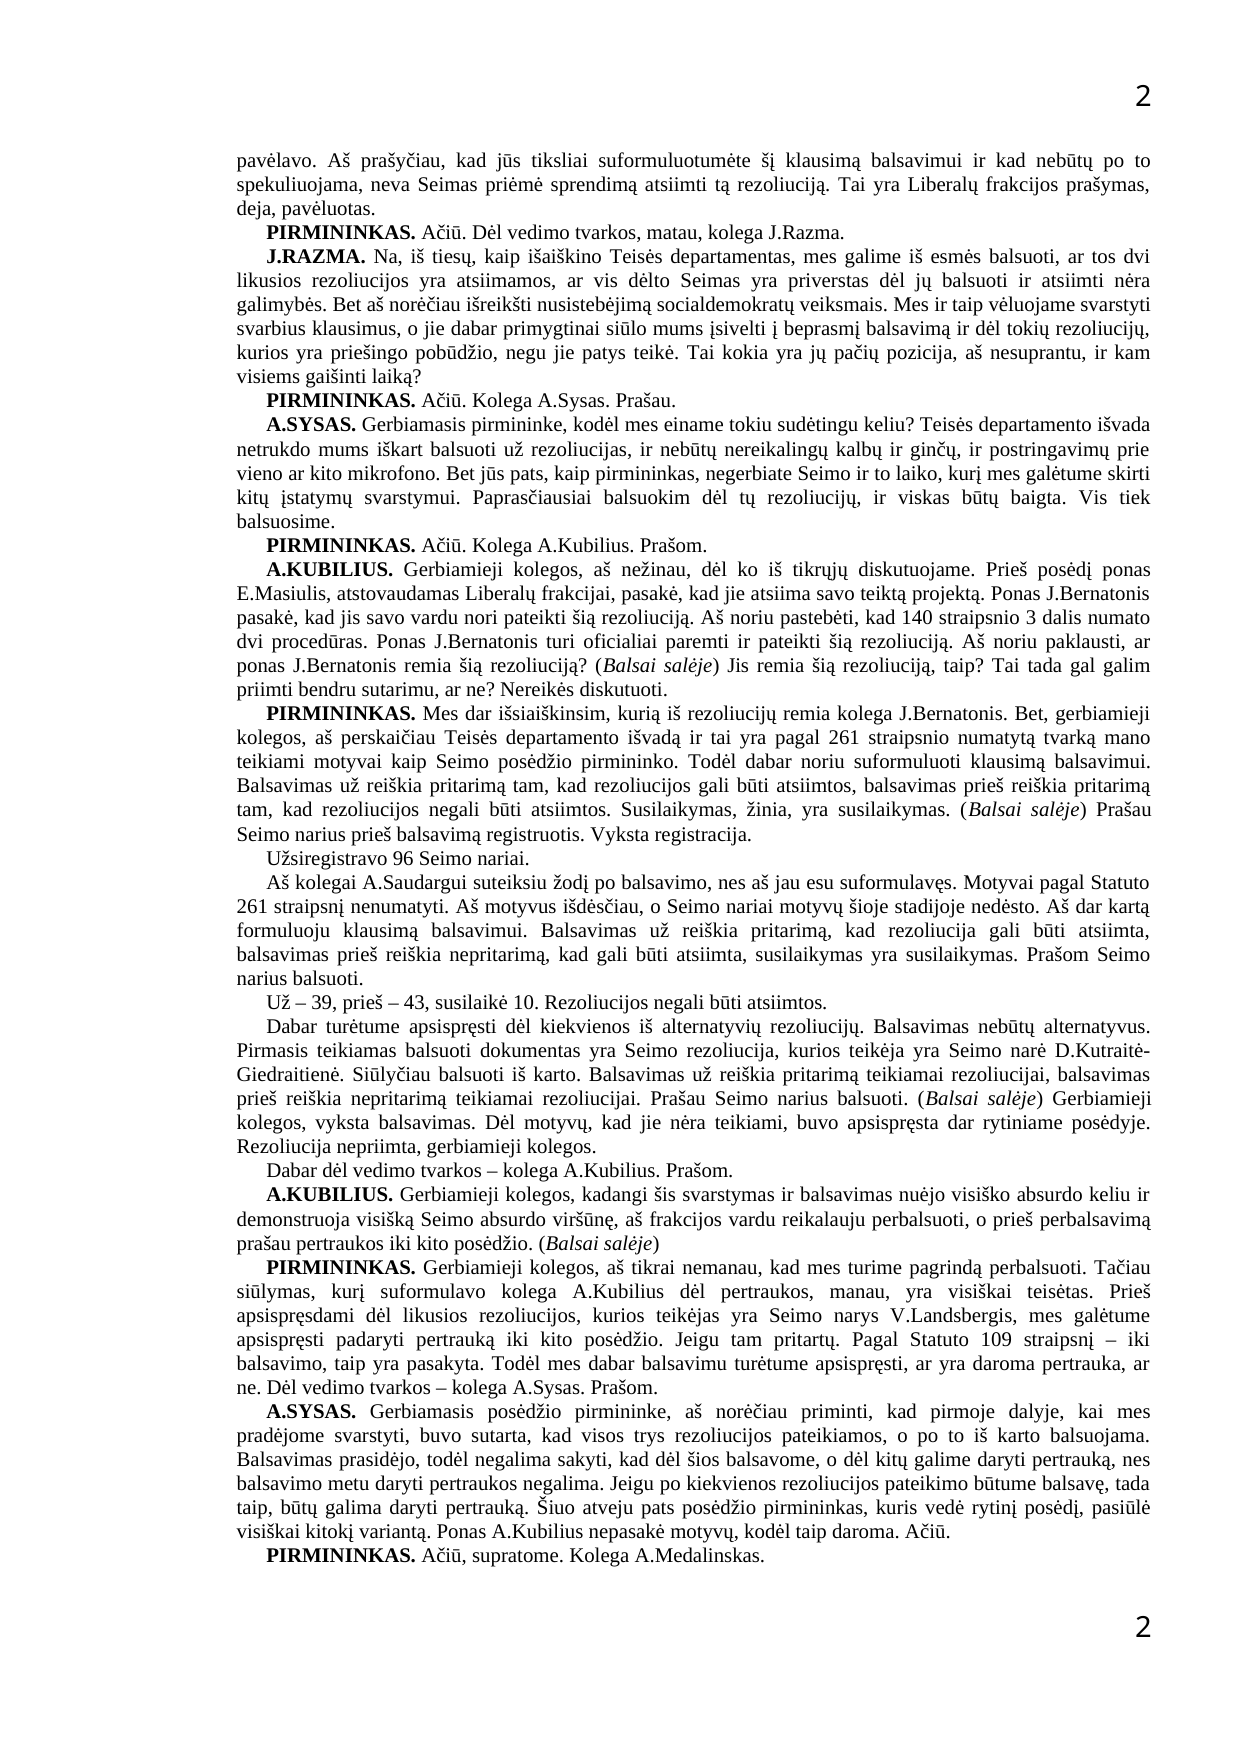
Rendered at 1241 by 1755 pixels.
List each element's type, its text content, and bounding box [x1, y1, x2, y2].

text Aš kolegai A.Saudargui suteiksiu žodį po balsavimo, nes aš jau esu suformulavęs. Motyvai pagal Statuto 261 straipsnį nenumatyti. Aš motyvus išdėsčiau, o Seimo nariai motyvų šioje stadijoje nedėsto. Aš dar kartą formuluoju klausimą balsavimui. Balsavimas už reiškia pritarimą, kad rezoliucija gali būti atsiimta, balsavimas prieš reiškia nepritarimą, kad gali būti atsiimta, susilaikymas yra susilaikymas. Prašom Seimo narius balsuoti. [236, 869, 1152, 990]
text Už – 39, prieš – 43, susilaikė 10. Rezoliucijos negali būti atsiimtos. [236, 990, 1152, 1014]
text A.KUBILIUS. Gerbiamieji kolegos, aš nežinau, dėl ko iš tikrųjų diskutuojame. Prieš posėdį ponas E.Masiulis, atstovaudamas Liberalų frakcijai, pasakė, kad jie atsiima savo teiktą projektą. Ponas J.Bernatonis pasakė, kad jis savo vardu nori pateikti šią rezoliuciją. Aš noriu pastebėti, kad 140 straipsnio 3 dalis numato dvi procedūras. Ponas J.Bernatonis turi oficialiai paremti ir pateikti šią rezoliuciją. Aš noriu paklausti, ar ponas J.Bernatonis remia šią rezoliuciją? (Balsai salėje) Jis remia šią rezoliuciją, taip? Tai tada gal galim priimti bendru sutarimu, ar ne? Nereikės diskutuoti. [236, 557, 1152, 701]
text PIRMININKAS. Ačiū. Kolega A.Sysas. Prašau. [236, 388, 1152, 412]
text Dabar dėl vedimo tvarkos – kolega A.Kubilius. Prašom. [236, 1158, 1152, 1182]
text PIRMININKAS. Ačiū. Dėl vedimo tvarkos, matau, kolega J.Razma. [236, 220, 1152, 244]
text PIRMININKAS. Mes dar išsiaiškinsim, kurią iš rezoliucijų remia kolega J.Bernatonis. Bet, gerbiamieji kolegos, aš perskaičiau Teisės departamento išvadą ir tai yra pagal 261 straipsnio numatytą tvarką mano teikiami motyvai kaip Seimo posėdžio pirmininko. Todėl dabar noriu suformuluoti klausimą balsavimui. Balsavimas už reiškia pritarimą tam, kad rezoliucijos gali būti atsiimtos, balsavimas prieš reiškia pritarimą tam, kad rezoliucijos negali būti atsiimtos. Susilaikymas, žinia, yra susilaikymas. (Balsai salėje) Prašau Seimo narius prieš balsavimą registruotis. Vyksta registracija. [236, 701, 1152, 846]
text Dabar turėtume apsispręsti dėl kiekvienos iš alternatyvių rezoliucijų. Balsavimas nebūtų alternatyvus. Pirmasis teikiamas balsuoti dokumentas yra Seimo rezoliucija, kurios teikėja yra Seimo narė D.Kutraitė-Giedraitienė. Siūlyčiau balsuoti iš karto. Balsavimas už reiškia pritarimą teikiamai rezoliucijai, balsavimas prieš reiškia nepritarimą teikiamai rezoliucijai. Prašau Seimo narius balsuoti. (Balsai salėje) Gerbiamieji kolegos, vyksta balsavimas. Dėl motyvų, kad jie nėra teikiami, buvo apsispręsta dar rytiniame posėdyje. Rezoliucija nepriimta, gerbiamieji kolegos. [236, 1014, 1152, 1158]
text PIRMININKAS. Ačiū. Kolega A.Kubilius. Prašom. [236, 533, 1152, 557]
text A.KUBILIUS. Gerbiamieji kolegos, kadangi šis svarstymas ir balsavimas nuėjo visiško absurdo keliu ir demonstruoja visišką Seimo absurdo viršūnę, aš frakcijos vardu reikalauju perbalsuoti, o prieš perbalsavimą prašau pertraukos iki kito posėdžio. (Balsai salėje) [236, 1182, 1152, 1254]
text A.SYSAS. Gerbiamasis pirmininke, kodėl mes einame tokiu sudėtingu keliu? Teisės departamento išvada netrukdo mums iškart balsuoti už rezoliucijas, ir nebūtų nereikalingų kalbų ir ginčų, ir postringavimų prie vieno ar kito mikrofono. Bet jūs pats, kaip pirmininkas, negerbiate Seimo ir to laiko, kurį mes galėtume skirti kitų įstatymų svarstymui. Paprasčiausiai balsuokim dėl tų rezoliucijų, ir viskas būtų baigta. Vis tiek balsuosime. [236, 412, 1152, 533]
text PIRMININKAS. Gerbiamieji kolegos, aš tikrai nemanau, kad mes turime pagrindą perbalsuoti. Tačiau siūlymas, kurį suformulavo kolega A.Kubilius dėl pertraukos, manau, yra visiškai teisėtas. Prieš apsispręsdami dėl likusios rezoliucijos, kurios teikėjas yra Seimo narys V.Landsbergis, mes galėtume apsispręsti padaryti pertrauką iki kito posėdžio. Jeigu tam pritartų. Pagal Statuto 109 straipsnį – iki balsavimo, taip yra pasakyta. Todėl mes dabar balsavimu turėtume apsispręsti, ar yra daroma pertrauka, ar ne. Dėl vedimo tvarkos – kolega A.Sysas. Prašom. [236, 1254, 1152, 1399]
text PIRMININKAS. Ačiū, supratome. Kolega A.Medalinskas. [236, 1543, 1152, 1567]
text A.SYSAS. Gerbiamasis posėdžio pirmininke, aš norėčiau priminti, kad pirmoje dalyje, kai mes pradėjome svarstyti, buvo sutarta, kad visos trys rezoliucijos pateikiamos, o po to iš karto balsuojama. Balsavimas prasidėjo, todėl negalima sakyti, kad dėl šios balsavome, o dėl kitų galime daryti pertrauką, nes balsavimo metu daryti pertraukos negalima. Jeigu po kiekvienos rezoliucijos pateikimo būtume balsavę, tada taip, būtų galima daryti pertrauką. Šiuo atveju pats posėdžio pirmininkas, kuris vedė rytinį posėdį, pasiūlė visiškai kitokį variantą. Ponas A.Kubilius nepasakė motyvų, kodėl taip daroma. Ačiū. [236, 1399, 1152, 1543]
text pavėlavo. Aš prašyčiau, kad jūs tiksliai suformuluotumėte šį klausimą balsavimui ir kad nebūtų po to spekuliuojama, neva Seimas priėmė sprendimą atsiimti tą rezoliuciją. Tai yra Liberalų frakcijos prašymas, deja, pavėluotas. [236, 148, 1152, 220]
text Užsiregistravo 96 Seimo nariai. [236, 846, 1152, 869]
text J.RAZMA. Na, iš tiesų, kaip išaiškino Teisės departamentas, mes galime iš esmės balsuoti, ar tos dvi likusios rezoliucijos yra atsiimamos, ar vis dėlto Seimas yra priverstas dėl jų balsuoti ir atsiimti nėra galimybės. Bet aš norėčiau išreikšti nusistebėjimą socialdemokratų veiksmais. Mes ir taip vėluojame svarstyti svarbius klausimus, o jie dabar primygtinai siūlo mums įsivelti į beprasmį balsavimą ir dėl tokių rezoliucijų, kurios yra priešingo pobūdžio, negu jie patys teikė. Tai kokia yra jų pačių pozicija, aš nesuprantu, ir kam visiems gaišinti laiką? [236, 244, 1152, 388]
